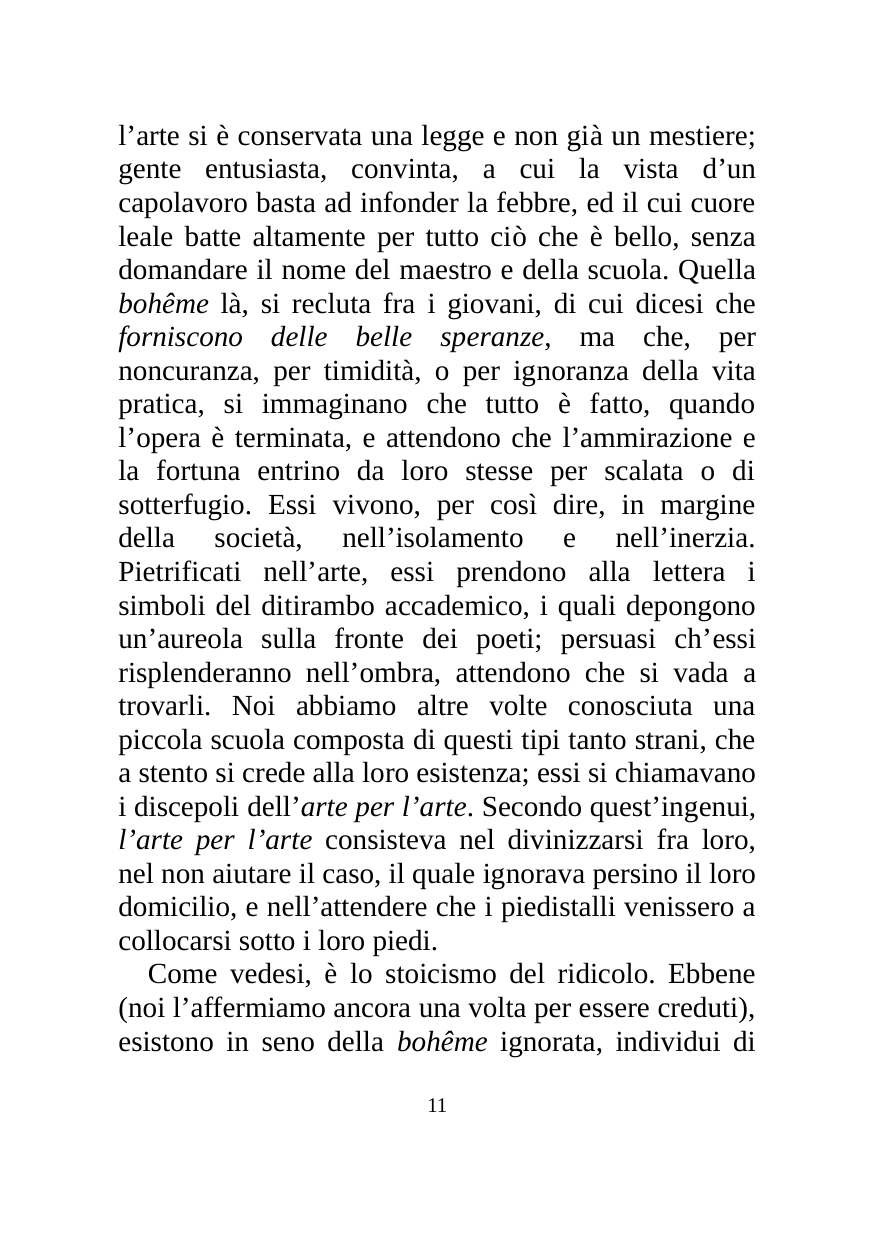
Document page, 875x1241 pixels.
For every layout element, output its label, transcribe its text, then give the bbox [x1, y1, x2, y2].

text Come vedesi, è lo stoicismo del ridicolo. Ebbene (noi l’affermiamo ancora una volta per essere creduti), esistono in seno della bohême ignorata, individui di [118, 957, 756, 1057]
text l’arte si è conservata una legge e non già un mestiere; gente entusiasta, convinta, a cui la vista d’un capolavoro basta ad infonder la febbre, ed il cui cuore leale batte altamente per tutto ciò che è bello, senza domandare il nome del maestro e della scuola. Quella bohême là, si recluta fra i giovani, di cui dicesi che forniscono delle belle speranze, ma che, per noncuranza, per timidità, o per ignoranza della vita pratica, si immaginano che tutto è fatto, quando l’opera è terminata, e attendono che l’ammirazione e la fortuna entrino da loro stesse per scalata o di sotterfugio. Essi vivono, per così dire, in margine della società, nell’isolamento e nell’inerzia. Pietrificati nell’arte, essi prendono alla lettera i simboli del ditirambo accademico, i quali depongono un’aureola sulla fronte dei poeti; persuasi ch’essi risplenderanno nell’ombra, attendono che si vada a trovarli. Noi abbiamo altre volte conosciuta una piccola scuola composta di questi tipi tanto strani, che a stento si crede alla loro esistenza; essi si chiamavano i discepoli dell’arte per l’arte. Secondo quest’ingenui, l’arte per l’arte consisteva nel divinizzarsi fra loro, nel non aiutare il caso, il quale ignorava persino il loro domicilio, e nell’attendere che i piedistalli venissero a collocarsi sotto i loro piedi. [118, 118, 756, 957]
